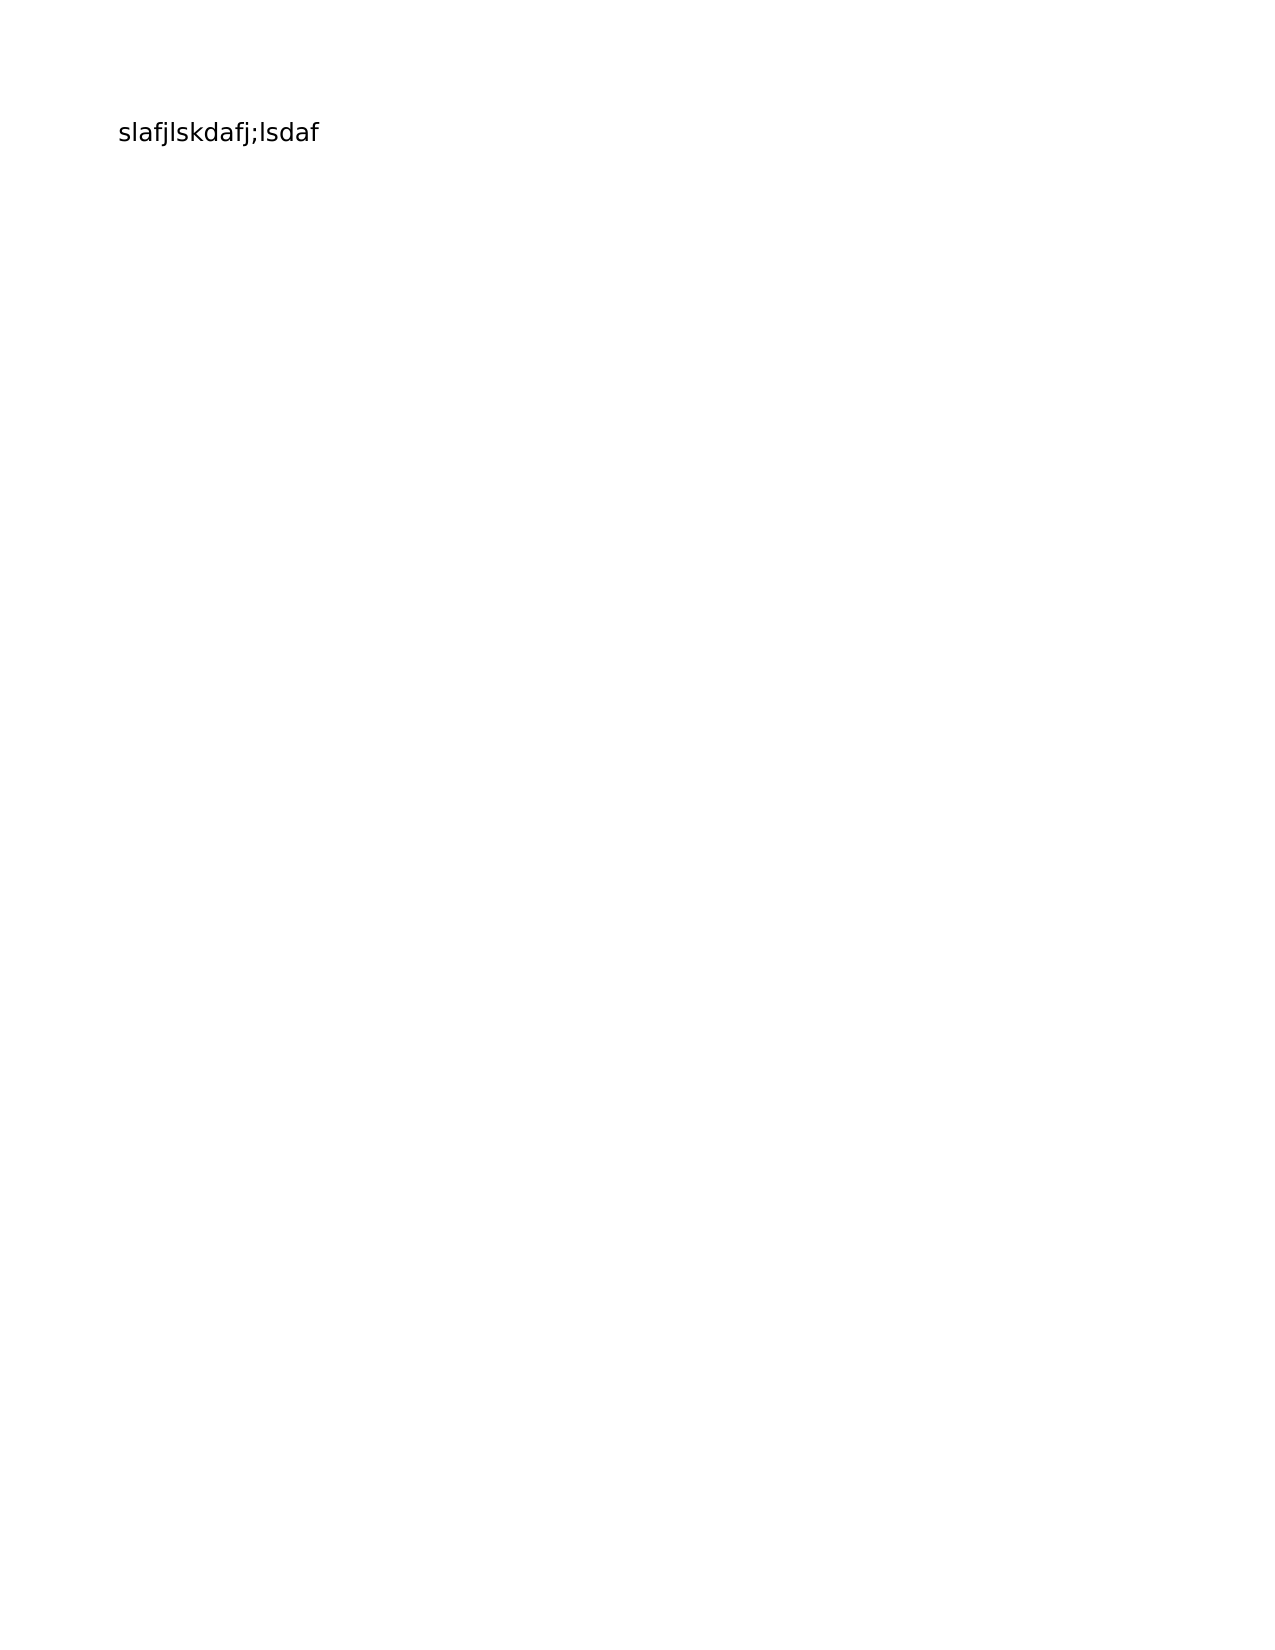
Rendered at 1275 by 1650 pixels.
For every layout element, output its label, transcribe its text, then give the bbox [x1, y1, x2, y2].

text slafjlskdafj;lsdaf [118, 118, 1157, 147]
